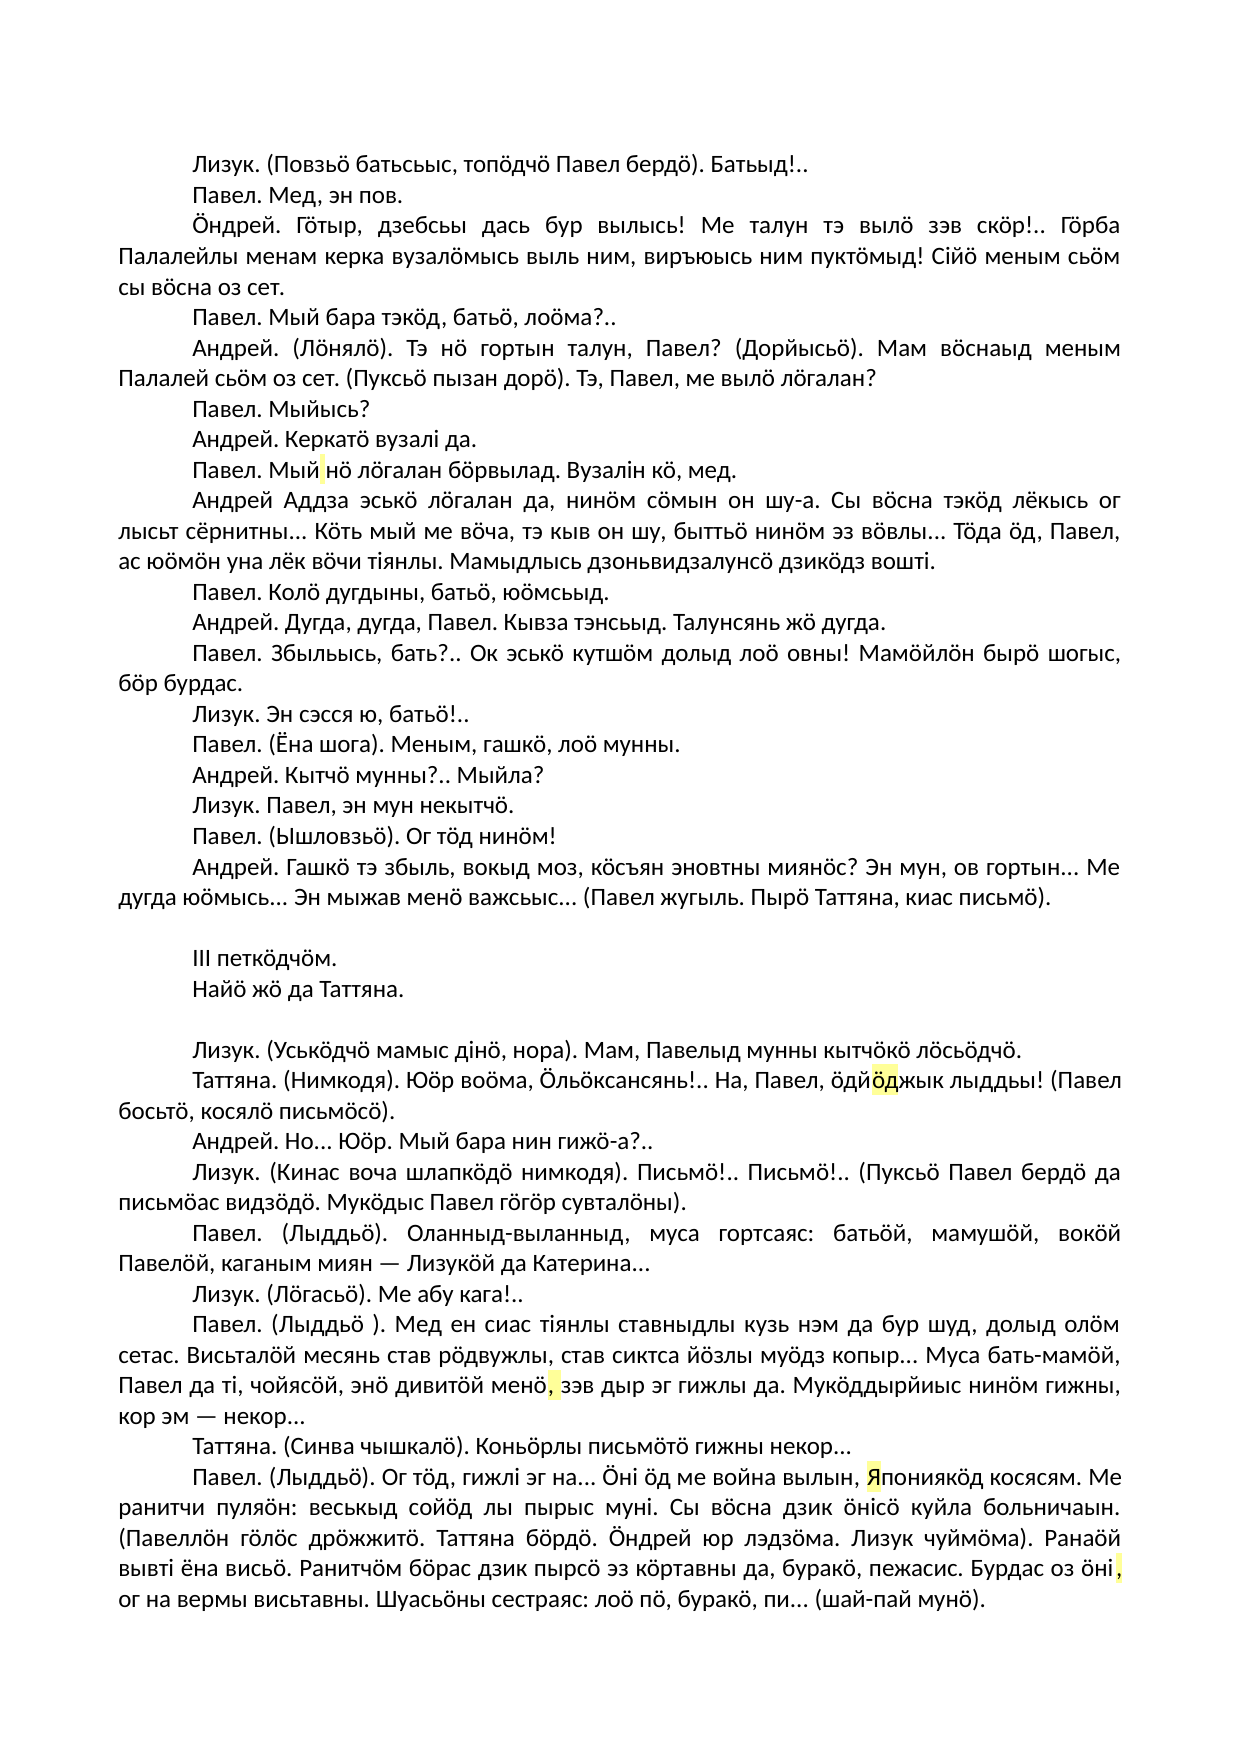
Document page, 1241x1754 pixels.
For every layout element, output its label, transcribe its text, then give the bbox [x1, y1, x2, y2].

text Лизук. (Уськӧдчӧ мамыс дінӧ, нора). Мам, Павелыд мунны кытчӧкӧ лӧсьӧдчӧ. [118, 1034, 1122, 1064]
text Андрей. Керкатӧ вузалі да. [118, 423, 1122, 454]
text Лизук. (Лӧгасьӧ). Ме абу кага!.. [118, 1278, 1122, 1308]
text Ӧндрей. Гӧтыр, дзебсьы дась бур вылысь! Ме талун тэ вылӧ зэв скӧр!.. Гӧрба Палалейлы менам керка вузалӧмысь выль ним, виръюысь ним пуктӧмыд! Сійӧ меным сьӧм сы вӧсна оз сет. [118, 210, 1122, 301]
text Андрей. Кытчӧ мунны?.. Мыйла? [118, 759, 1122, 789]
text Павел. Мый нӧ лӧгалан бӧрвылад. Вузалін кӧ, мед. [118, 454, 1122, 484]
text Лизук. Эн сэсся ю, батьӧ!.. [118, 698, 1122, 728]
text Лизук. (Кинас воча шлапкӧдӧ нимкодя). Письмӧ!.. Письмӧ!.. (Пуксьӧ Павел бердӧ да письмӧас видзӧдӧ. Мукӧдыс Павел гӧгӧр сувталӧны). [118, 1156, 1122, 1217]
text Павел. (Ёна шога). Меным, гашкӧ, лоӧ мунны. [118, 728, 1122, 759]
text Павел. (Лыддьӧ ). Мед ен сиас тіянлы ставныдлы кузь нэм да бур шуд, долыд олӧм сетас. Висьталӧй месянь став рӧдвужлы, став сиктса йӧзлы муӧдз копыр... Муса бать-мамӧй, Павел да ті, чойясӧй, энӧ дивитӧй менӧ, зэв дыр эг гижлы да. Мукӧддырйиыс нинӧм гижны, кор эм — некор... [118, 1308, 1122, 1431]
text Павел. Мый бара тэкӧд, батьӧ, лоӧма?.. [118, 301, 1122, 332]
text Павел. Мыйысь? [118, 393, 1122, 423]
text Найӧ жӧ да Таттяна. [118, 973, 1122, 1003]
text Павел. (Лыддьӧ). Оланныд-выланныд, муса гортсаяс: батьӧй, мамушӧй, вокӧй Павелӧй, каганым миян — Лизукӧй да Катерина... [118, 1217, 1122, 1278]
text Таттяна. (Синва чышкалӧ). Коньӧрлы письмӧтӧ гижны некор... [118, 1431, 1122, 1461]
text Павел. Мед, эн пов. [118, 179, 1122, 210]
text Андрей. Гашкӧ тэ збыль, вокыд моз, кӧсъян эновтны миянӧс? Эн мун, ов гортын... Ме дугда юӧмысь... Эн мыжав менӧ важсьыс... (Павел жугыль. Пырӧ Таттяна, киас письмӧ). [118, 851, 1122, 912]
text Лизук. Павел, эн мун некытчӧ. [118, 789, 1122, 820]
text Андрей Аддза эськӧ лӧгалан да, нинӧм сӧмын он шу-а. Сы вӧсна тэкӧд лёкысь ог лысьт сёрнитны... Кӧть мый ме вӧча, тэ кыв он шу, быттьӧ нинӧм эз вӧвлы... Тӧда ӧд, Павел, ас юӧмӧн уна лёк вӧчи тіянлы. Мамыдлысь дзоньвидзалунсӧ дзикӧдз вошті. [118, 484, 1122, 576]
text Андрей. Но... Юӧр. Мый бара нин гижӧ-а?.. [118, 1125, 1122, 1156]
text Андрей. Дугда, дугда, Павел. Кывза тэнсьыд. Талунсянь жӧ дугда. [118, 606, 1122, 637]
text Андрей. (Лӧнялӧ). Тэ нӧ гортын талун, Павел? (Дорйысьӧ). Мам вӧснаыд меным Палалей сьӧм оз сет. (Пуксьӧ пызан дорӧ). Тэ, Павел, ме вылӧ лӧгалан? [118, 332, 1122, 393]
text ІІІ петкӧдчӧм. [118, 942, 1122, 973]
text Павел. (Ышловзьӧ). Ог тӧд нинӧм! [118, 820, 1122, 851]
text Павел. (Лыддьӧ). Ог тӧд, гижлі эг на... Ӧні ӧд ме война вылын, Япониякӧд косясям. Ме ранитчи пуляӧн: веськыд сойӧд лы пырыс муні. Сы вӧсна дзик ӧнісӧ куйла больничаын. (Павеллӧн гӧлӧс дрӧжжитӧ. Таттяна бӧрдӧ. Ӧндрей юр лэдзӧма. Лизук чуймӧма). Ранаӧй вывті ёна висьӧ. Ранитчӧм бӧрас дзик пырсӧ эз кӧртавны да, буракӧ, пежасис. Бурдас оз ӧні, ог на вермы висьтавны. Шуасьӧны сестраяс: лоӧ пӧ, буракӧ, пи... (шай-пай мунӧ). [118, 1461, 1122, 1614]
text Павел. Збыльысь, бать?.. Ок эськӧ кутшӧм долыд лоӧ овны! Мамӧйлӧн бырӧ шогыс, бӧр бурдас. [118, 637, 1122, 698]
text Павел. Колӧ дугдыны, батьӧ, юӧмсьыд. [118, 576, 1122, 606]
text Таттяна. (Нимкодя). Юӧр воӧма, Ӧльӧксансянь!.. На, Павел, ӧдйӧджык лыддьы! (Павел босьтӧ, косялӧ письмӧсӧ). [118, 1064, 1122, 1125]
text Лизук. (Повзьӧ батьсьыс, топӧдчӧ Павел бердӧ). Батьыд!.. [118, 149, 1122, 179]
